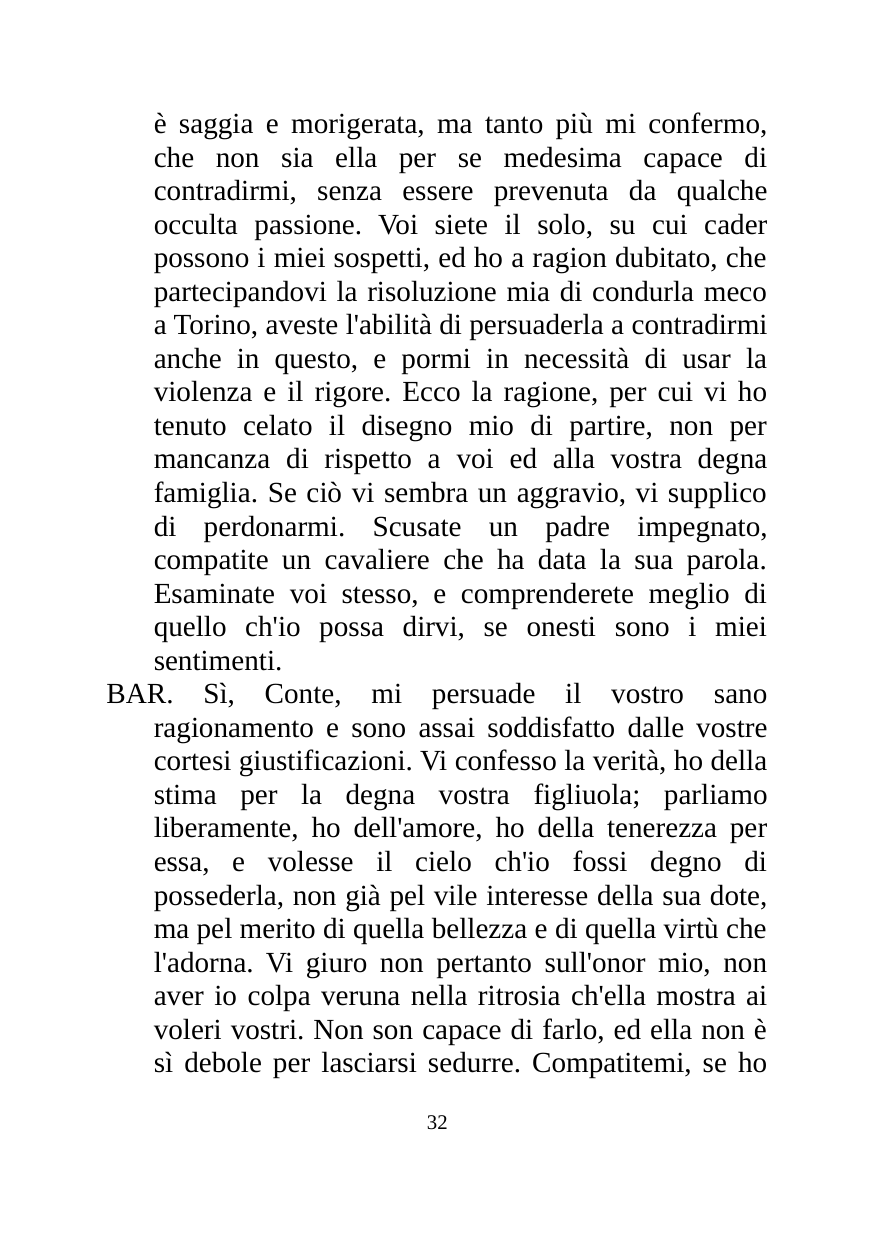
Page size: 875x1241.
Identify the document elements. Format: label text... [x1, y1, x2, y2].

text BAR. Sì, Conte, mi persuade il vostro sano ragionamento e sono assai soddisfatto dalle vostre cortesi giustificazioni. Vi confesso la verità, ho della stima per la degna vostra figliuola; parliamo liberamente, ho dell'amore, ho della tenerezza per essa, e volesse il cielo ch'io fossi degno di possederla, non già pel vile interesse della sua dote, ma pel merito di quella bellezza e di quella virtù che l'adorna. Vi giuro non pertanto sull'onor mio, non aver io colpa veruna nella ritrosia ch'ella mostra ai voleri vostri. Non son capace di farlo, ed ella non è sì debole per lasciarsi sedurre. Compatitemi, se ho [106, 676, 768, 1079]
text è saggia e morigerata, ma tanto più mi confermo, che non sia ella per se medesima capace di contradirmi, senza essere prevenuta da qualche occulta passione. Voi siete il solo, su cui cader possono i miei sospetti, ed ho a ragion dubitato, che partecipandovi la risoluzione mia di condurla meco a Torino, aveste l'abilità di persuaderla a contradirmi anche in questo, e pormi in necessità di usar la violenza e il rigore. Ecco la ragione, per cui vi ho tenuto celato il disegno mio di partire, non per mancanza di rispetto a voi ed alla vostra degna famiglia. Se ciò vi sembra un aggravio, vi supplico di perdonarmi. Scusate un padre impegnato, compatite un cavaliere che ha data la sua parola. Esaminate voi stesso, e comprenderete meglio di quello ch'io possa dirvi, se onesti sono i miei sentimenti. [106, 106, 768, 676]
